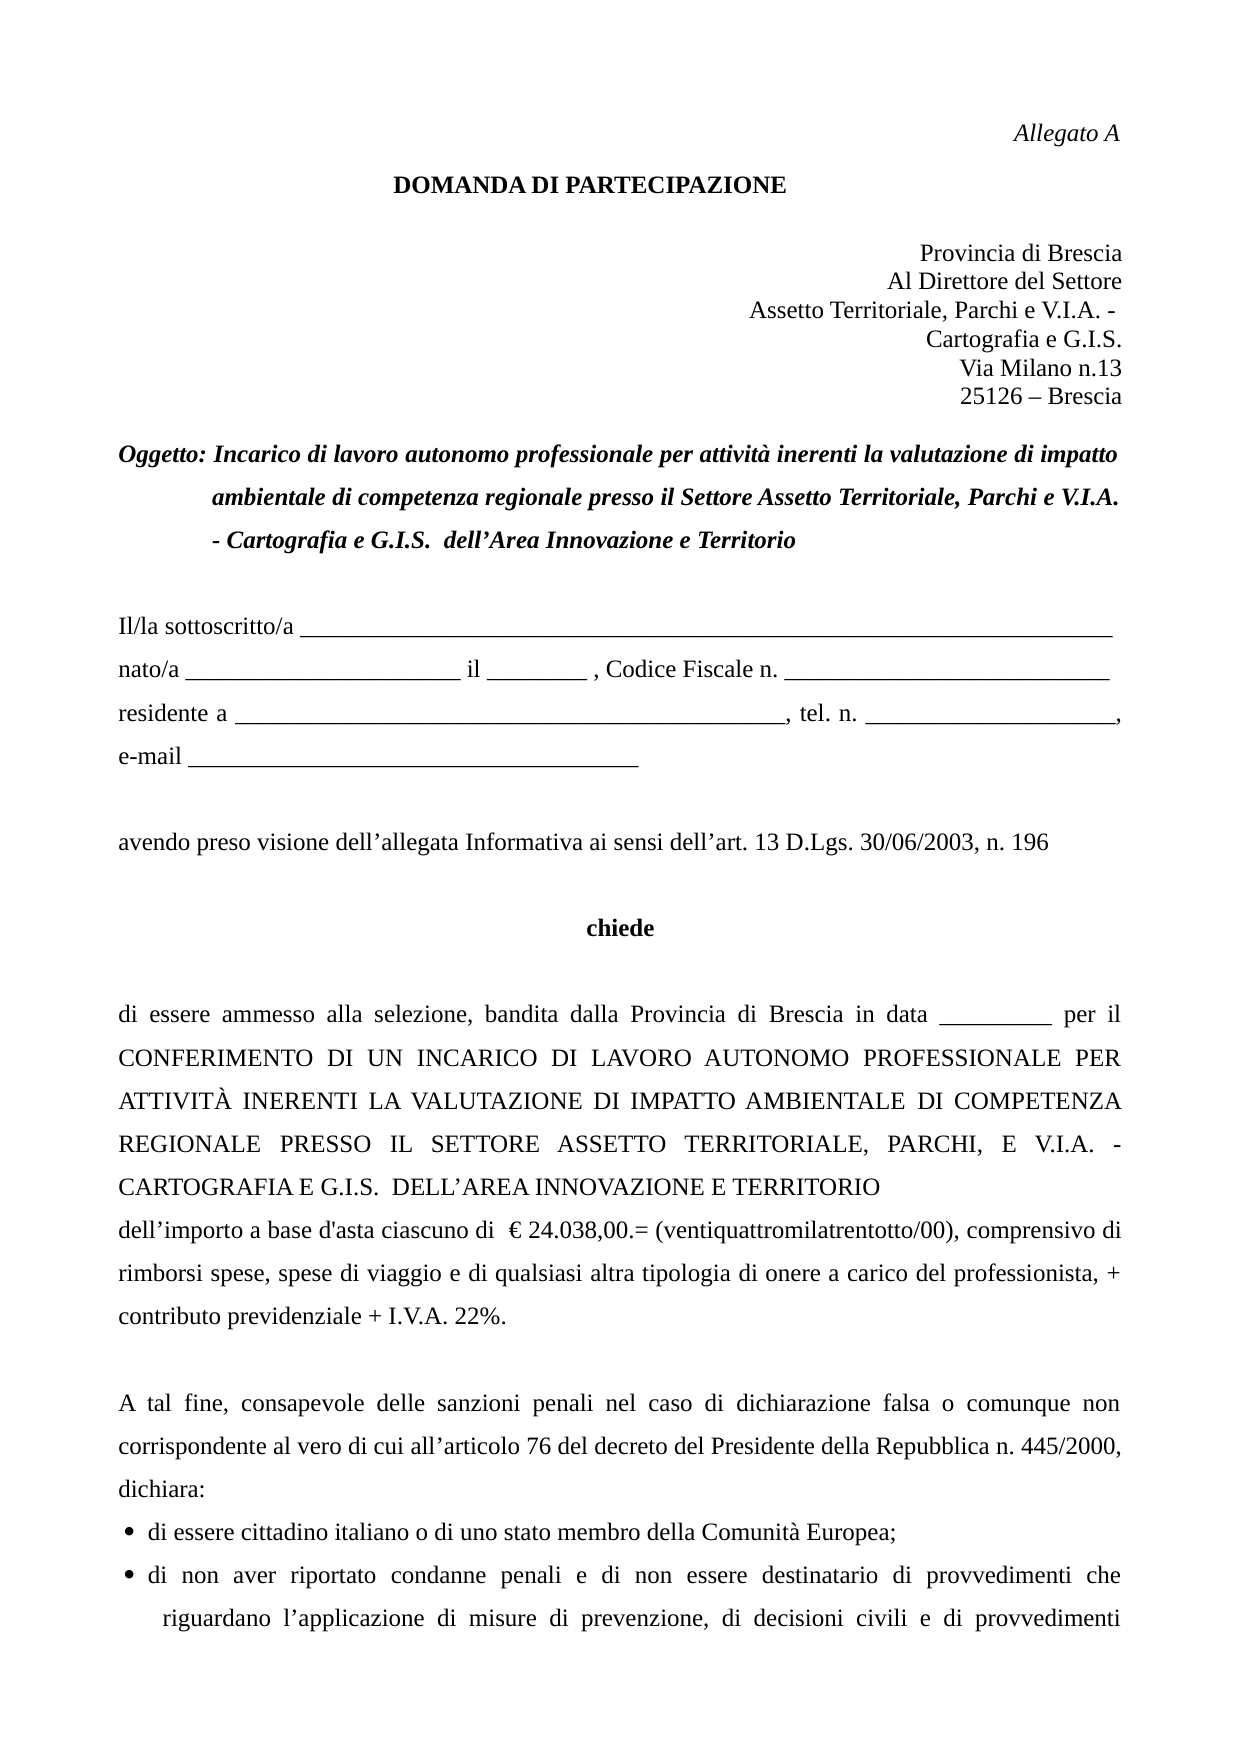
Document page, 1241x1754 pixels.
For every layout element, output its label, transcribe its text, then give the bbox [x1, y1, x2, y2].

list di non aver riportato condanne penali e di non essere destinatario di provvedimenti che riguardano l’applicazione di misure di prevenzione, di decisioni civili e di provvedimenti [125, 1560, 1122, 1632]
text Allegato A [118, 118, 1122, 147]
text Provincia di Brescia [118, 238, 1122, 266]
text 25126 – Brescia [118, 381, 1122, 410]
text Il/la sottoscritto/a _________________________________________________________________ [118, 611, 1122, 640]
text di essere ammesso alla selezione, bandita dalla Provincia di Brescia in data _________ per il CONFERIMENTO DI UN INCARICO DI LAVORO AUTONOMO PROFESSIONALE PER ATTIVITÀ INERENTI LA VALUTAZIONE DI IMPATTO AMBIENTALE DI COMPETENZA REGIONALE PRESSO IL SETTORE ASSETTO TERRITORIALE, PARCHI, E V.I.A. - CARTOGRAFIA E G.I.S. DELL’AREA INNOVAZIONE E TERRITORIO [118, 999, 1122, 1201]
subtitle DOMANDA DI PARTECIPAZIONE [58, 170, 1122, 198]
text Cartografia e G.I.S. [118, 324, 1122, 353]
list di essere cittadino italiano o di uno stato membro della Comunità Europea; [125, 1517, 1122, 1546]
subtitle Oggetto: Incarico di lavoro autonomo professionale per attività inerenti la valutazione di impatto ambientale di competenza regionale presso il Settore Assetto Territoriale, Parchi e V.I.A. - Cartografia e G.I.S. dell’Area Innovazione e Territorio [118, 439, 1122, 554]
text chiede [118, 913, 1122, 942]
text Al Direttore del Settore [118, 266, 1122, 295]
text Via Milano n.13 [118, 353, 1122, 381]
text nato/a ______________________ il ________ , Codice Fiscale n. __________________________ [118, 654, 1122, 683]
text dell’importo a base d'asta ciascuno di € 24.038,00.= (ventiquattromilatrentotto/00), comprensivo di rimborsi spese, spese di viaggio e di qualsiasi altra tipologia di onere a carico del professionista, + contributo previdenziale + I.V.A. 22%. [118, 1215, 1122, 1330]
text Assetto Territoriale, Parchi e V.I.A. - [118, 295, 1122, 324]
text avendo preso visione dell’allegata Informativa ai sensi dell’art. 13 D.Lgs. 30/06/2003, n. 196 [118, 827, 1122, 856]
text A tal fine, consapevole delle sanzioni penali nel caso di dichiarazione falsa o comunque non corrispondente al vero di cui all’articolo 76 del decreto del Presidente della Repubblica n. 445/2000, dichiara: [118, 1388, 1122, 1503]
text residente a ____________________________________________, tel. n. ____________________, e-mail ____________________________________ [118, 698, 1122, 769]
